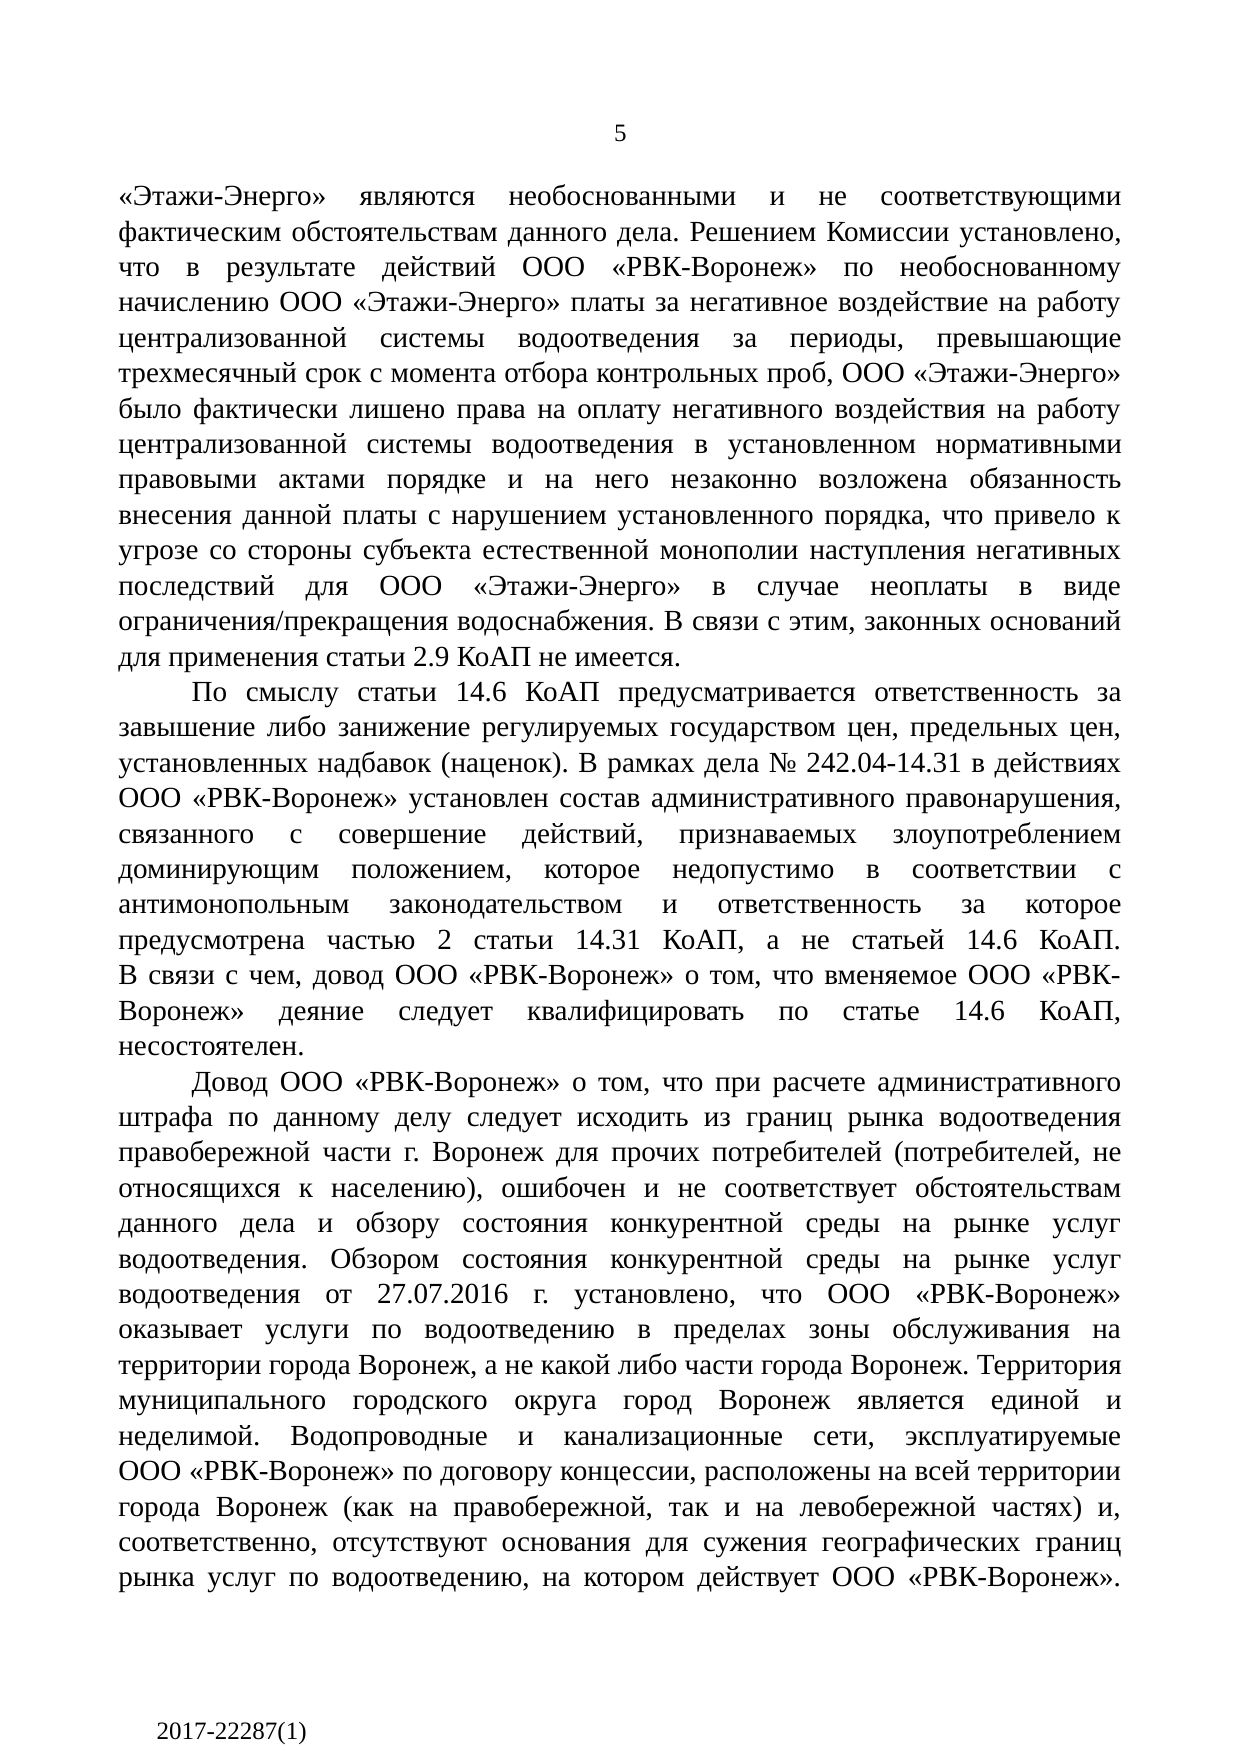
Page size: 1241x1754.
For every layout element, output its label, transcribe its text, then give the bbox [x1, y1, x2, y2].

text Довод ООО «РВК-Воронеж» о том, что при расчете административного штрафа по данному делу следует исходить из границ рынка водоотведения правобережной части г. Воронеж для прочих потребителей (потребителей, не относящихся к населению), ошибочен и не соответствует обстоятельствам данного дела и обзору состояния конкурентной среды на рынке услуг водоотведения. Обзором состояния конкурентной среды на рынке услуг водоотведения от 27.07.2016 г. установлено, что ООО «РВК-Воронеж» оказывает услуги по водоотведению в пределах зоны обслуживания на территории города Воронеж, а не какой либо части города Воронеж. Территория муниципального городского округа город Воронеж является единой и неделимой. Водопроводные и канализационные сети, эксплуатируемые ООО «РВК-Воронеж» по договору концессии, расположены на всей территории города Воронеж (как на правобережной, так и на левобережной частях) и, соответственно, отсутствуют основания для сужения географических границ рынка услуг по водоотведению, на котором действует ООО «РВК-Воронеж». [118, 1062, 1122, 1593]
text По смыслу статьи 14.6 КоАП предусматривается ответственность за завышение либо занижение регулируемых государством цен, предельных цен, установленных надбавок (наценок). В рамках дела № 242.04-14.31 в действиях ООО «РВК-Воронеж» установлен состав административного правонарушения, связанного с совершение действий, признаваемых злоупотреблением доминирующим положением, которое недопустимо в соответствии с антимонопольным законодательством и ответственность за которое предусмотрена частью 2 статьи 14.31 КоАП, а не статьей 14.6 КоАП. В связи с чем, довод ООО «РВК-Воронеж» о том, что вменяемое ООО «РВК-Воронеж» деяние следует квалифицировать по статье 14.6 КоАП, несостоятелен. [118, 672, 1122, 1062]
text «Этажи-Энерго» являются необоснованными и не соответствующими фактическим обстоятельствам данного дела. Решением Комиссии установлено, что в результате действий ООО «РВК-Воронеж» по необоснованному начислению ООО «Этажи-Энерго» платы за негативное воздействие на работу централизованной системы водоотведения за периоды, превышающие трехмесячный срок с момента отбора контрольных проб, ООО «Этажи-Энерго» было фактически лишено права на оплату негативного воздействия на работу централизованной системы водоотведения в установленном нормативными правовыми актами порядке и на него незаконно возложена обязанность внесения данной платы с нарушением установленного порядка, что привело к угрозе со стороны субъекта естественной монополии наступления негативных последствий для ООО «Этажи-Энерго» в случае неоплаты в виде ограничения/прекращения водоснабжения. В связи с этим, законных оснований для применения статьи 2.9 КоАП не имеется. [118, 176, 1122, 672]
